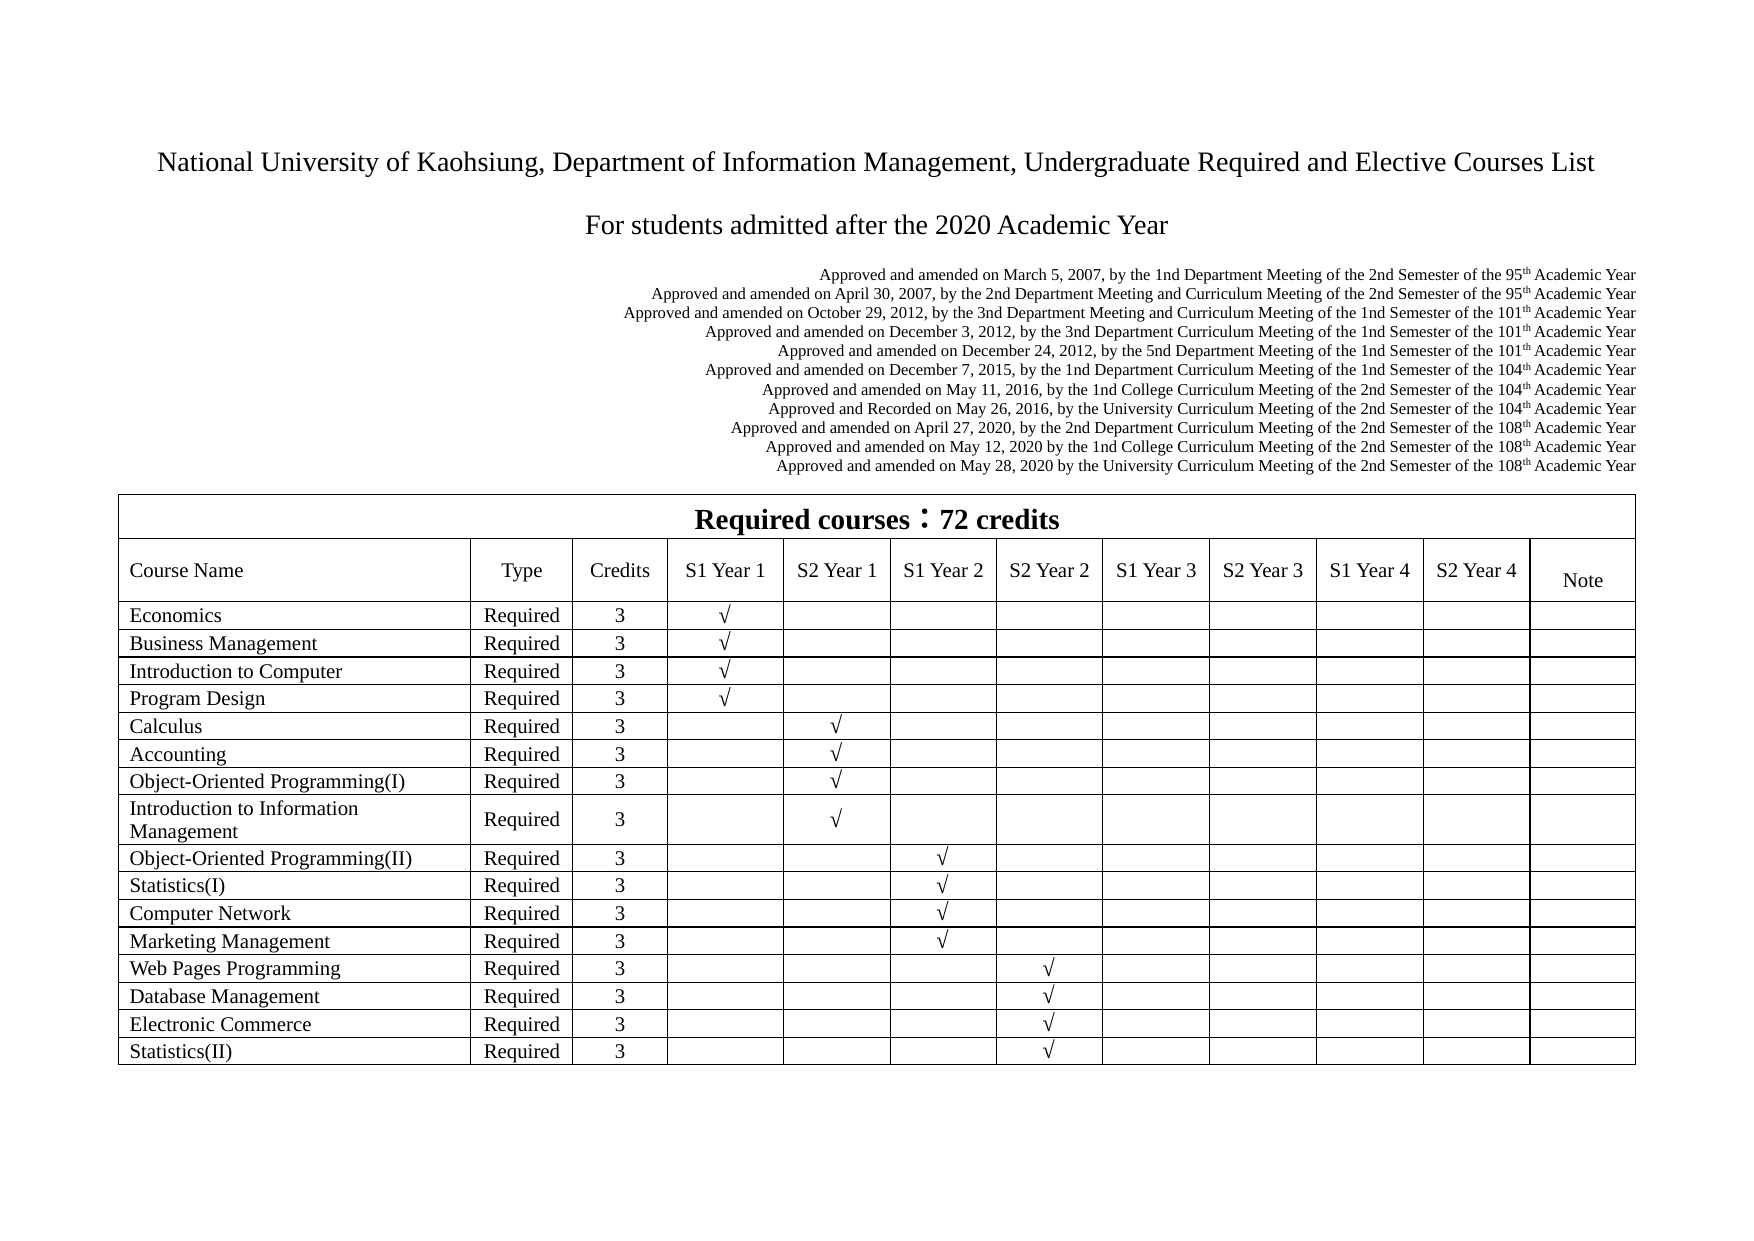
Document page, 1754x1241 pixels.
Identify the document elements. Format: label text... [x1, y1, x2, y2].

table_cell [784, 795, 890, 843]
table_cell [997, 1010, 1102, 1037]
table_cell Required [471, 928, 572, 954]
table_cell [784, 685, 890, 712]
table_cell [891, 740, 996, 767]
table_cell [1531, 630, 1635, 656]
table_cell Required [471, 602, 572, 629]
table_cell [1317, 1038, 1423, 1064]
table_cell [1210, 955, 1316, 982]
table_cell [997, 768, 1102, 794]
table_cell Type [471, 539, 572, 601]
table_cell Required [471, 768, 572, 794]
table_cell Business Management [119, 630, 470, 656]
table_cell Required [471, 872, 572, 899]
table_header Required courses：72 credits [119, 495, 1635, 538]
table_cell S1 Year 1 [668, 539, 783, 601]
table_cell [1424, 845, 1529, 871]
table_cell [997, 713, 1102, 739]
table_cell [1317, 602, 1423, 629]
table_cell 3 [573, 740, 667, 767]
table_cell [668, 795, 783, 843]
table_cell [891, 900, 996, 926]
text Approved and amended on October 29, 2012, by the 3nd Department Meeting and Curriculum Meeting of the 1nd Semester of the 101th Academic Year [118, 303, 1636, 322]
table_cell [668, 630, 783, 656]
table_cell Required [471, 845, 572, 871]
table_cell [1103, 685, 1209, 712]
table_cell 3 [573, 845, 667, 871]
text Approved and amended on December 24, 2012, by the 5nd Department Meeting of the 1nd Semester of the 101th Academic Year [118, 341, 1636, 360]
table_cell [1210, 845, 1316, 871]
table_cell [1531, 768, 1635, 794]
table_cell [1531, 983, 1635, 1009]
table_cell [1317, 630, 1423, 656]
table_cell [997, 955, 1102, 982]
table_cell [997, 983, 1102, 1009]
table_cell [1103, 768, 1209, 794]
table_cell [1317, 900, 1423, 926]
table_cell [997, 1038, 1102, 1064]
table_cell [1317, 955, 1423, 982]
table_cell [1317, 872, 1423, 899]
table_cell Required [471, 983, 572, 1009]
table_cell Required [471, 1010, 572, 1037]
table_cell [1317, 795, 1423, 843]
table_cell Economics [119, 602, 470, 629]
table_cell [1424, 900, 1529, 926]
table_cell [1424, 872, 1529, 899]
table_cell [1210, 795, 1316, 843]
table_cell [891, 1038, 996, 1064]
table_cell [1317, 658, 1423, 684]
table_cell [1424, 983, 1529, 1009]
table_cell [1424, 740, 1529, 767]
table_cell [1103, 872, 1209, 899]
table_cell [1317, 1010, 1423, 1037]
table_cell [1210, 630, 1316, 656]
table_cell Required [471, 685, 572, 712]
table_cell [1317, 983, 1423, 1009]
table_cell Introduction to Information Management [119, 795, 470, 843]
table_cell [1210, 983, 1316, 1009]
table_cell 3 [573, 630, 667, 656]
table_cell Credits [573, 539, 667, 601]
table_cell [668, 983, 783, 1009]
table_cell [784, 630, 890, 656]
table_cell Note [1531, 539, 1635, 601]
table_cell Course Name [119, 539, 470, 601]
table_cell Object-Oriented Programming(II) [119, 845, 470, 871]
table_cell [784, 713, 890, 739]
table_cell Statistics(II) [119, 1038, 470, 1064]
table_cell [891, 602, 996, 629]
table_cell S1 Year 4 [1317, 539, 1423, 601]
table_cell [1531, 955, 1635, 982]
table_cell [668, 1010, 783, 1037]
table_cell [784, 983, 890, 1009]
table_cell [891, 845, 996, 871]
table_cell [891, 768, 996, 794]
table_cell Required [471, 713, 572, 739]
table_cell [784, 928, 890, 954]
table_cell Calculus [119, 713, 470, 739]
table_cell [668, 928, 783, 954]
table_cell 3 [573, 713, 667, 739]
text Approved and amended on May 12, 2020 by the 1nd College Curriculum Meeting of the 2nd Semester of the 108th Academic Year [118, 437, 1636, 456]
table_cell [1424, 658, 1529, 684]
table_cell [1103, 845, 1209, 871]
table_cell S2 Year 3 [1210, 539, 1316, 601]
table_cell [1210, 768, 1316, 794]
table_cell 3 [573, 1010, 667, 1037]
table_cell [1317, 768, 1423, 794]
table_cell [784, 1010, 890, 1037]
table_cell [1531, 845, 1635, 871]
text Approved and amended on May 28, 2020 by the University Curriculum Meeting of the 2nd Semester of the 108th Academic Year [118, 456, 1636, 475]
table_cell [1531, 685, 1635, 712]
table_cell [668, 658, 783, 684]
table_cell [668, 1038, 783, 1064]
table_cell [891, 955, 996, 982]
table_cell [1103, 1038, 1209, 1064]
text Approved and amended on March 5, 2007, by the 1nd Department Meeting of the 2nd Semester of the 95th Academic Year [118, 264, 1636, 283]
table_cell [1424, 795, 1529, 843]
table_cell 3 [573, 1038, 667, 1064]
table_cell [1103, 955, 1209, 982]
table_cell [1424, 713, 1529, 739]
text Approved and amended on December 7, 2015, by the 1nd Department Curriculum Meeting of the 1nd Semester of the 104th Academic Year [118, 360, 1636, 379]
table_cell [891, 983, 996, 1009]
table_cell [1424, 1038, 1529, 1064]
table_cell [668, 740, 783, 767]
table_cell [1210, 872, 1316, 899]
table_cell [668, 955, 783, 982]
table_cell Statistics(I) [119, 872, 470, 899]
table_cell [997, 795, 1102, 843]
table_cell [1424, 630, 1529, 656]
table_cell S1 Year 2 [891, 539, 996, 601]
table_cell [1210, 713, 1316, 739]
table_cell [1103, 658, 1209, 684]
table_cell 3 [573, 928, 667, 954]
text Approved and amended on April 27, 2020, by the 2nd Department Curriculum Meeting of the 2nd Semester of the 108th Academic Year [118, 418, 1636, 437]
table_cell 3 [573, 658, 667, 684]
table_cell [997, 928, 1102, 954]
table_cell [1424, 955, 1529, 982]
table_cell [1210, 1010, 1316, 1037]
table_cell Database Management [119, 983, 470, 1009]
table_cell [1531, 713, 1635, 739]
table_cell [1424, 685, 1529, 712]
table_cell [784, 872, 890, 899]
table_cell [1210, 1038, 1316, 1064]
table_cell [784, 1038, 890, 1064]
table_cell S2 Year 2 [997, 539, 1102, 601]
table_cell [1103, 630, 1209, 656]
table_cell Required [471, 900, 572, 926]
table_cell S2 Year 4 [1424, 539, 1529, 601]
text For students admitted after the 2020 Academic Year [118, 183, 1636, 245]
table_cell [1531, 900, 1635, 926]
table_cell Web Pages Programming [119, 955, 470, 982]
table_cell Marketing Management [119, 928, 470, 954]
table_cell [1424, 768, 1529, 794]
table_cell Program Design [119, 685, 470, 712]
table_cell [891, 630, 996, 656]
table_cell Required [471, 630, 572, 656]
table_cell [1531, 658, 1635, 684]
table_cell [1210, 928, 1316, 954]
table_cell [1531, 1038, 1635, 1064]
table_cell 3 [573, 900, 667, 926]
table_cell [1103, 795, 1209, 843]
table_cell 3 [573, 983, 667, 1009]
table_cell [668, 713, 783, 739]
table_cell 3 [573, 872, 667, 899]
table_cell [1103, 928, 1209, 954]
table_cell [1210, 602, 1316, 629]
table_cell Required [471, 795, 572, 843]
table_cell [784, 955, 890, 982]
table_cell [1531, 872, 1635, 899]
table_cell [1317, 713, 1423, 739]
table_cell [1317, 928, 1423, 954]
table_cell [1424, 928, 1529, 954]
table_cell [668, 768, 783, 794]
table_cell [1103, 713, 1209, 739]
table_cell Required [471, 955, 572, 982]
table_cell [997, 685, 1102, 712]
table_cell [668, 685, 783, 712]
table_cell Required [471, 740, 572, 767]
table_cell [1531, 1010, 1635, 1037]
table_cell [1103, 740, 1209, 767]
table_cell [1531, 740, 1635, 767]
text Approved and amended on April 30, 2007, by the 2nd Department Meeting and Curriculum Meeting of the 2nd Semester of the 95th Academic Year [118, 283, 1636, 303]
text National University of Kaohsiung, Department of Information Management, Undergraduate Required and Elective Courses List [118, 120, 1636, 183]
table_cell [997, 658, 1102, 684]
table_cell Introduction to Computer [119, 658, 470, 684]
table_cell 3 [573, 768, 667, 794]
table_cell [1210, 900, 1316, 926]
table_cell [1103, 983, 1209, 1009]
table_cell [997, 740, 1102, 767]
table_cell 3 [573, 955, 667, 982]
text Approved and Recorded on May 26, 2016, by the University Curriculum Meeting of the 2nd Semester of the 104th Academic Year [118, 398, 1636, 418]
table_cell 3 [573, 685, 667, 712]
table_cell [891, 872, 996, 899]
table_cell [1531, 795, 1635, 843]
table_cell [997, 872, 1102, 899]
table_cell [1103, 900, 1209, 926]
table_cell [668, 845, 783, 871]
table_cell [1531, 928, 1635, 954]
table_cell [891, 658, 996, 684]
table_cell [784, 900, 890, 926]
table_cell Accounting [119, 740, 470, 767]
table_cell [1424, 602, 1529, 629]
table_cell [668, 602, 783, 629]
table_cell [1210, 658, 1316, 684]
table_cell [1103, 602, 1209, 629]
table_cell [784, 845, 890, 871]
table_cell [1103, 1010, 1209, 1037]
table_cell S1 Year 3 [1103, 539, 1209, 601]
table_cell Electronic Commerce [119, 1010, 470, 1037]
table_cell [997, 630, 1102, 656]
text Approved and amended on May 11, 2016, by the 1nd College Curriculum Meeting of the 2nd Semester of the 104th Academic Year [118, 379, 1636, 398]
table_cell [1210, 740, 1316, 767]
table_cell [997, 602, 1102, 629]
text Approved and amended on December 3, 2012, by the 3nd Department Curriculum Meeting of the 1nd Semester of the 101th Academic Year [118, 322, 1636, 341]
table_cell 3 [573, 602, 667, 629]
table_cell [891, 685, 996, 712]
table_cell [1317, 685, 1423, 712]
table_cell [784, 740, 890, 767]
table_cell Computer Network [119, 900, 470, 926]
table_cell [997, 900, 1102, 926]
table_cell [891, 1010, 996, 1037]
table_cell 3 [573, 795, 667, 843]
table_cell [1531, 602, 1635, 629]
table_cell [668, 900, 783, 926]
table_cell [1317, 845, 1423, 871]
table_cell [891, 928, 996, 954]
table_cell [997, 845, 1102, 871]
table_cell [891, 795, 996, 843]
table_cell [784, 658, 890, 684]
table_cell Required [471, 1038, 572, 1064]
table_cell [668, 872, 783, 899]
table_cell [1317, 740, 1423, 767]
table_cell [1210, 685, 1316, 712]
table_cell Required [471, 658, 572, 684]
table_cell S2 Year 1 [784, 539, 890, 601]
table_cell [784, 602, 890, 629]
table_cell Object-Oriented Programming(I) [119, 768, 470, 794]
table_cell [1424, 1010, 1529, 1037]
table_cell [891, 713, 996, 739]
table_cell [784, 768, 890, 794]
